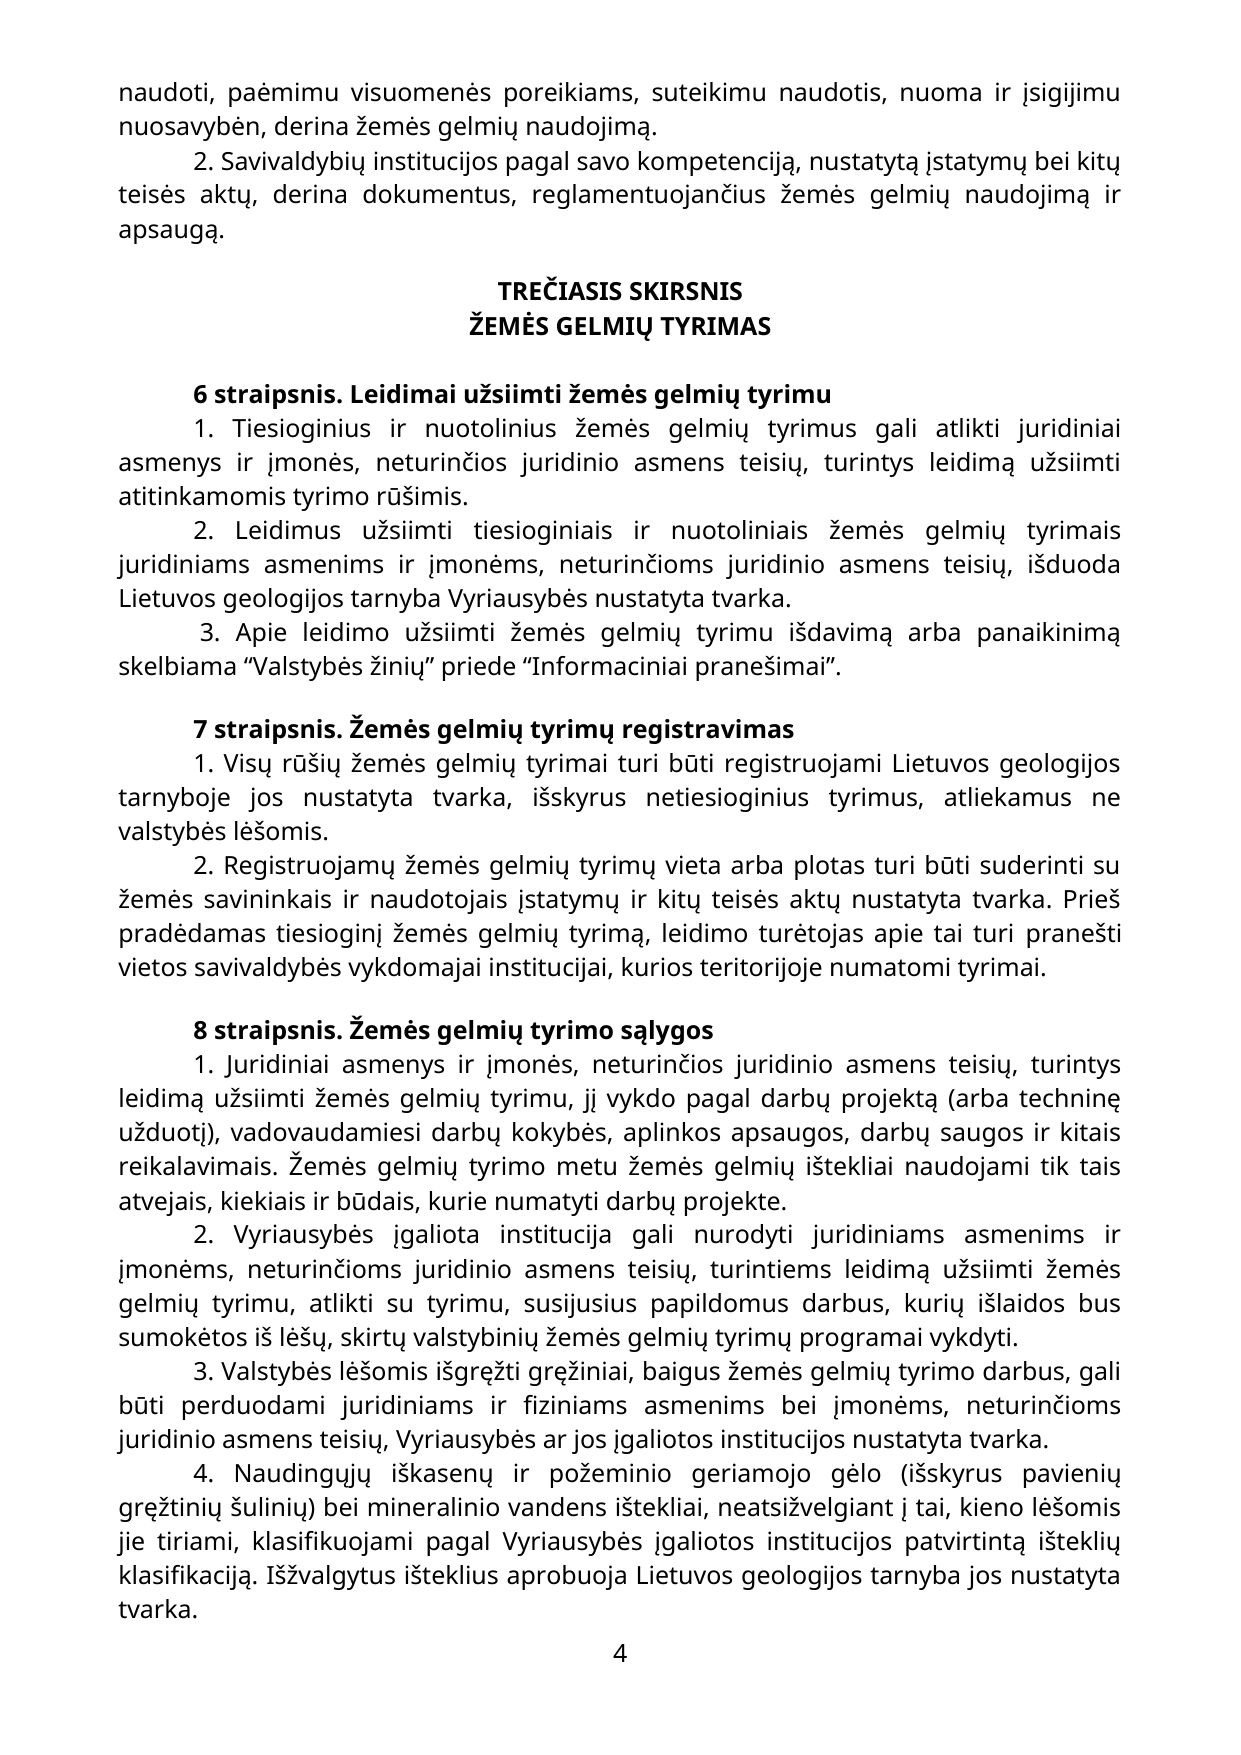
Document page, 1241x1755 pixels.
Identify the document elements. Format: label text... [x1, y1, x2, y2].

text ŽEMĖS GELMIŲ TYRIMAS [118, 308, 1122, 342]
text 2. Registruojamų žemės gelmių tyrimų vieta arba plotas turi būti suderinti su žemės savininkais ir naudotojais įstatymų ir kitų teisės aktų nustatyta tvarka. Prieš pradėdamas tiesioginį žemės gelmių tyrimą, leidimo turėtojas apie tai turi pranešti vietos savivaldybės vykdomajai institucijai, kurios teritorijoje numatomi tyrimai. [118, 848, 1122, 984]
text 3. Valstybės lėšomis išgręžti gręžiniai, baigus žemės gelmių tyrimo darbus, gali būti perduodami juridiniams ir fiziniams asmenims bei įmonėms, neturinčioms juridinio asmens teisių, Vyriausybės ar jos įgaliotos institucijos nustatyta tvarka. [118, 1353, 1122, 1456]
text naudoti, paėmimu visuomenės poreikiams, suteikimu naudotis, nuoma ir įsigijimu nuosavybėn, derina žemės gelmių naudojimą. [118, 75, 1122, 143]
text 6 straipsnis. Leidimai užsiimti žemės gelmių tyrimu [118, 376, 1122, 410]
text 2. Leidimus užsiimti tiesioginiais ir nuotoliniais žemės gelmių tyrimais juridiniams asmenims ir įmonėms, neturinčioms juridinio asmens teisių, išduoda Lietuvos geologijos tarnyba Vyriausybės nustatyta tvarka. [118, 512, 1122, 615]
text TREČIASIS SKIRSNIS [118, 274, 1122, 308]
text 2. Vyriausybės įgaliota institucija gali nurodyti juridiniams asmenims ir įmonėms, neturinčioms juridinio asmens teisių, turintiems leidimą užsiimti žemės gelmių tyrimu, atlikti su tyrimu, susijusius papildomus darbus, kurių išlaidos bus sumokėtos iš lėšų, skirtų valstybinių žemės gelmių tyrimų programai vykdyti. [118, 1217, 1122, 1353]
text 7 straipsnis. Žemės gelmių tyrimų registravimas [118, 712, 1122, 746]
text 4. Naudingųjų iškasenų ir požeminio geriamojo gėlo (išskyrus pavienių gręžtinių šulinių) bei mineralinio vandens ištekliai, neatsižvelgiant į tai, kieno lėšomis jie tiriami, klasifikuojami pagal Vyriausybės įgaliotos institucijos patvirtintą išteklių klasifikaciją. Išžvalgytus išteklius aprobuoja Lietuvos geologijos tarnyba jos nustatyta tvarka. [118, 1456, 1122, 1626]
text 1. Visų rūšių žemės gelmių tyrimai turi būti registruojami Lietuvos geologijos tarnyboje jos nustatyta tvarka, išskyrus netiesioginius tyrimus, atliekamus ne valstybės lėšomis. [118, 746, 1122, 848]
text 2. Savivaldybių institucijos pagal savo kompetenciją, nustatytą įstatymų bei kitų teisės aktų, derina dokumentus, reglamentuojančius žemės gelmių naudojimą ir apsaugą. [118, 143, 1122, 245]
text 3. Apie leidimo užsiimti žemės gelmių tyrimu išdavimą arba panaikinimą skelbiama “Valstybės žinių” priede “Informaciniai pranešimai”. [118, 615, 1122, 683]
text 8 straipsnis. Žemės gelmių tyrimo sąlygos [118, 1013, 1122, 1047]
text 1. Juridiniai asmenys ir įmonės, neturinčios juridinio asmens teisių, turintys leidimą užsiimti žemės gelmių tyrimu, jį vykdo pagal darbų projektą (arba techninę užduotį), vadovaudamiesi darbų kokybės, aplinkos apsaugos, darbų saugos ir kitais reikalavimais. Žemės gelmių tyrimo metu žemės gelmių ištekliai naudojami tik tais atvejais, kiekiais ir būdais, kurie numatyti darbų projekte. [118, 1047, 1122, 1217]
text 1. Tiesioginius ir nuotolinius žemės gelmių tyrimus gali atlikti juridiniai asmenys ir įmonės, neturinčios juridinio asmens teisių, turintys leidimą užsiimti atitinkamomis tyrimo rūšimis. [118, 410, 1122, 512]
